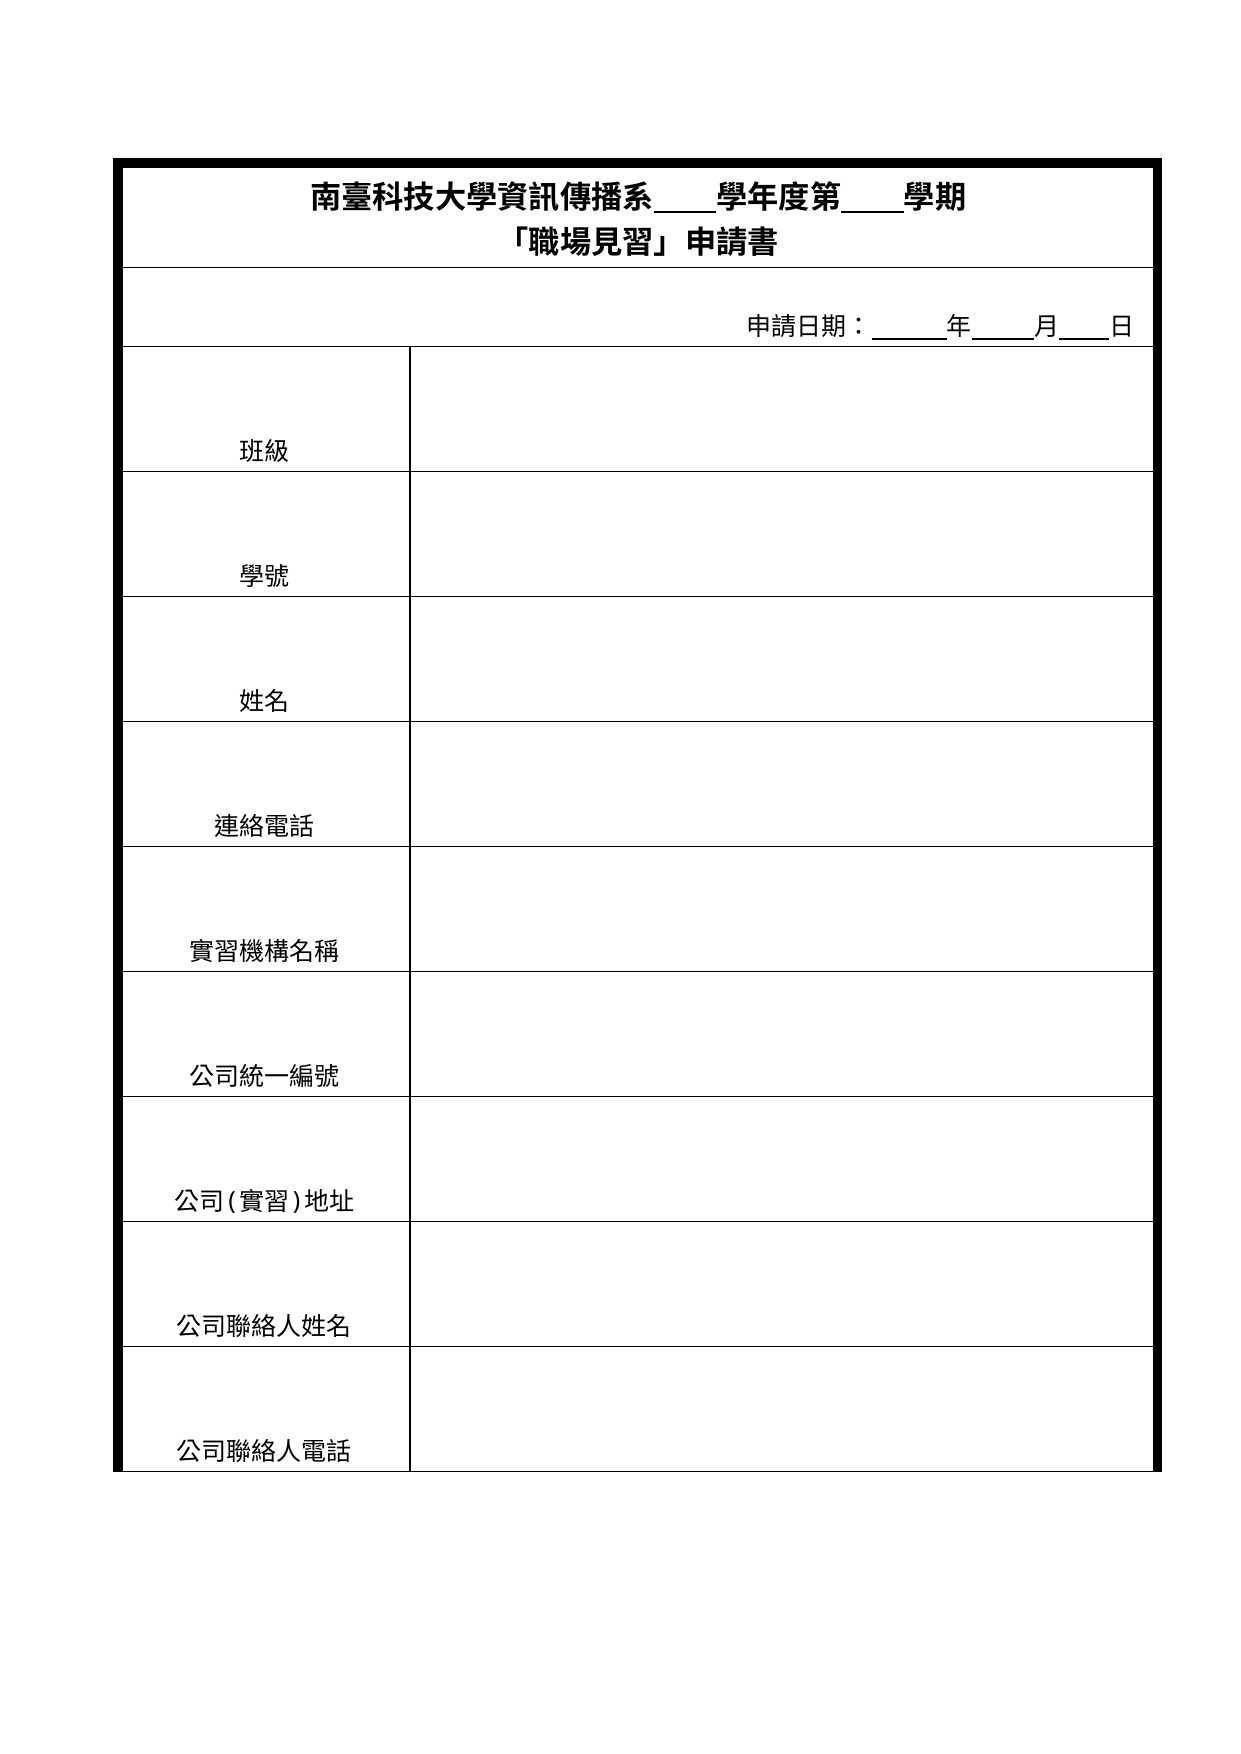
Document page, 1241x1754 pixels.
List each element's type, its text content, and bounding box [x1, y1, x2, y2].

table_header 南臺科技大學資訊傳播系 學年度第 學期 「職場見習」申請書 [123, 168, 1153, 267]
table_cell 連絡電話 [123, 722, 409, 846]
table_cell 實習機構名稱 [123, 847, 409, 971]
table_cell [411, 1347, 1153, 1471]
table_cell [411, 597, 1153, 721]
table_cell [411, 347, 1153, 471]
table_cell 姓名 [123, 597, 409, 721]
table_cell 公司統一編號 [123, 972, 409, 1096]
table_cell 公司(實習)地址 [123, 1097, 409, 1221]
table_cell 學號 [123, 472, 409, 596]
table_cell 班級 [123, 347, 409, 471]
table_cell [411, 472, 1153, 596]
table_cell 申請日期： 年 月 日 [123, 268, 1153, 346]
table_cell [411, 722, 1153, 846]
table_cell [411, 1222, 1153, 1346]
table_cell 公司聯絡人電話 [123, 1347, 409, 1471]
table_cell 公司聯絡人姓名 [123, 1222, 409, 1346]
table_cell [411, 847, 1153, 971]
table_cell [411, 972, 1153, 1096]
table_cell [411, 1097, 1153, 1221]
